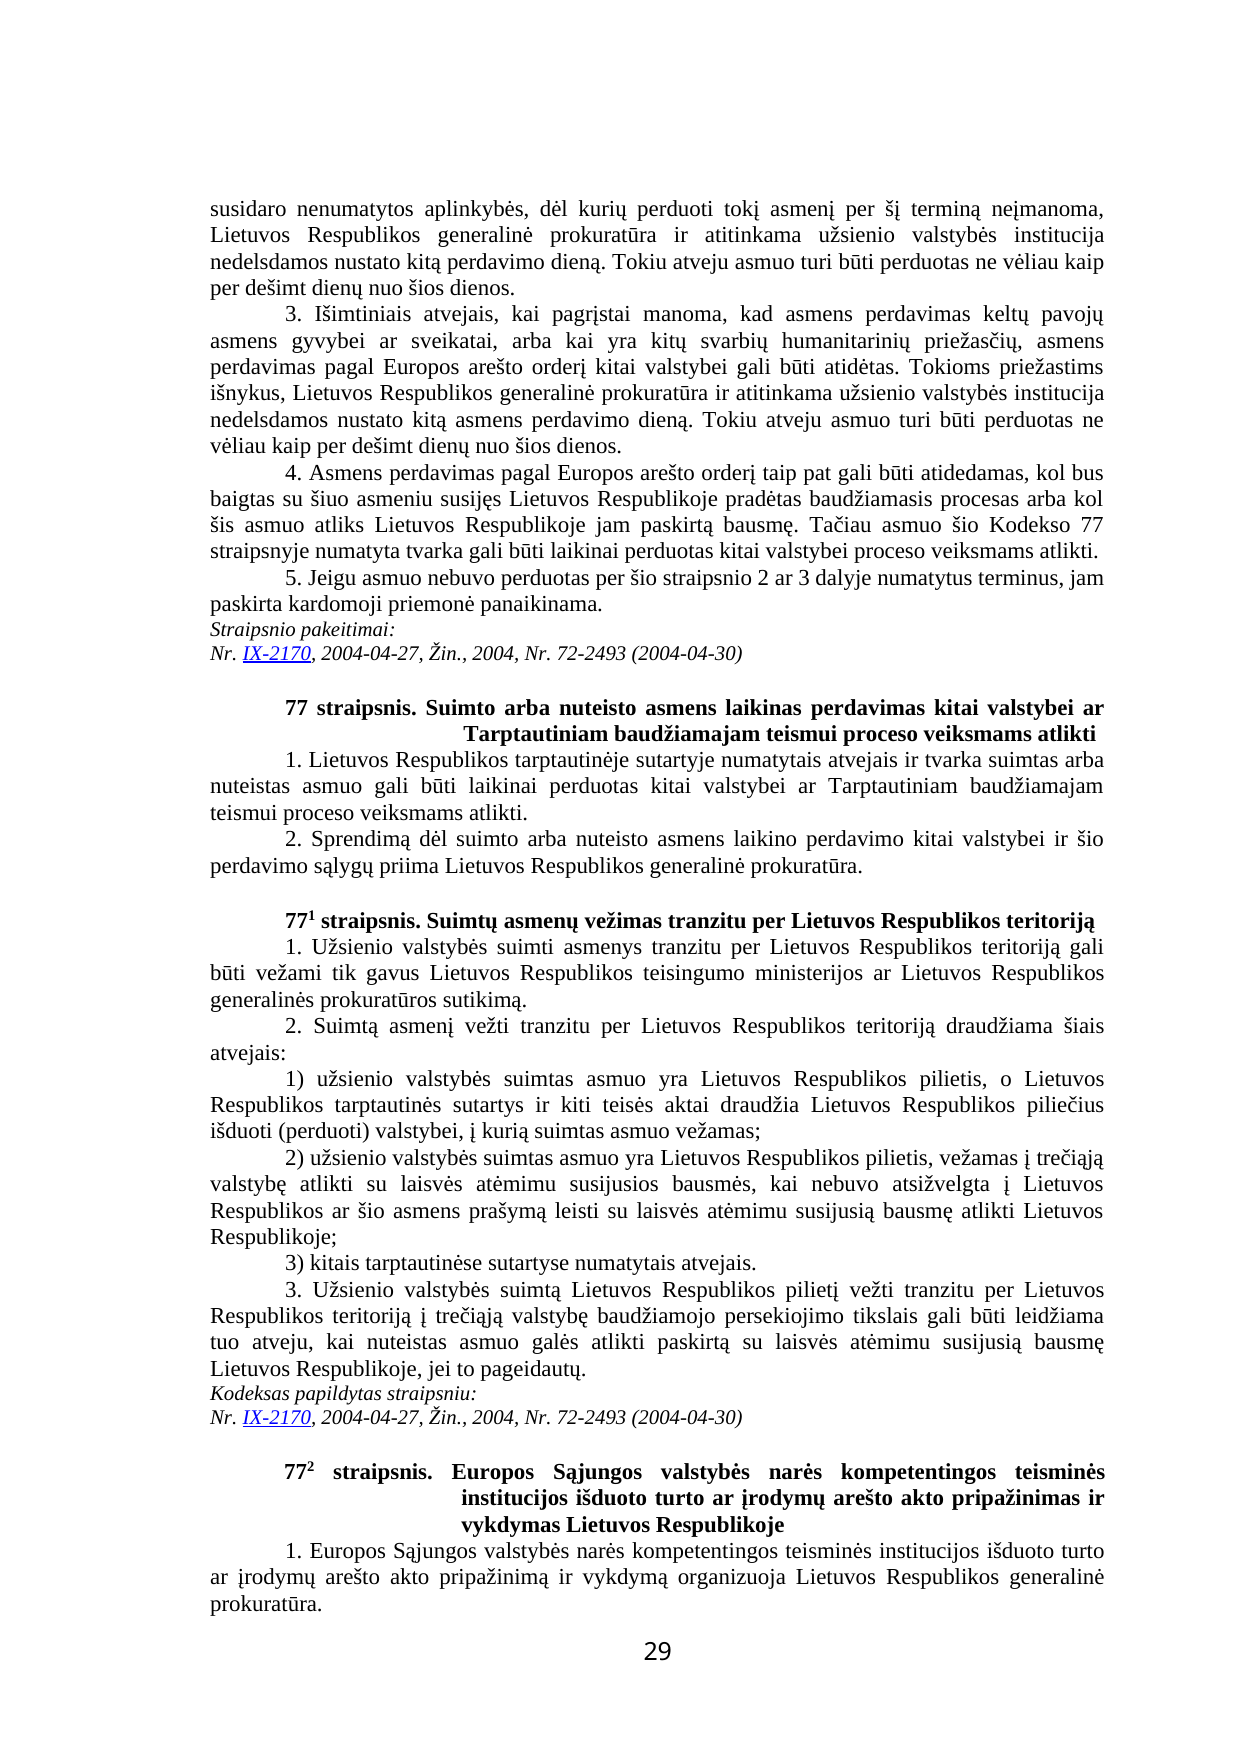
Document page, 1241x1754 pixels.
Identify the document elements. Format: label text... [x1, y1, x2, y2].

text 77 straipsnis. Suimto arba nuteisto asmens laikinas perdavimas kitai valstybei ar Tarptautiniam baudžiamajam teismui proceso veiksmams atlikti [285, 693, 1106, 746]
text 2) užsienio valstybės suimtas asmuo yra Lietuvos Respublikos pilietis, vežamas į trečiąją valstybę atlikti su laisvės atėmimu susijusios bausmės, kai nebuvo atsižvelgta į Lietuvos Respublikos ar šio asmens prašymą leisti su laisvės atėmimu susijusią bausmę atlikti Lietuvos Respublikoje; [210, 1144, 1106, 1249]
text 2. Suimtą asmenį vežti tranzitu per Lietuvos Respublikos teritoriją draudžiama šiais atvejais: [210, 1012, 1106, 1065]
text 1. Europos Sąjungos valstybės narės kompetentingos teisminės institucijos išduoto turto ar įrodymų arešto akto pripažinimą ir vykdymą organizuoja Lietuvos Respublikos generalinė prokuratūra. [210, 1537, 1106, 1616]
text Nr. IX-2170, 2004-04-27, Žin., 2004, Nr. 72-2493 (2004-04-30) [210, 1405, 1106, 1429]
text Straipsnio pakeitimai: [210, 617, 1106, 641]
text 1. Lietuvos Respublikos tarptautinėje sutartyje numatytais atvejais ir tvarka suimtas arba nuteistas asmuo gali būti laikinai perduotas kitai valstybei ar Tarptautiniam baudžiamajam teismui proceso veiksmams atlikti. [210, 746, 1106, 825]
text 4. Asmens perdavimas pagal Europos arešto orderį taip pat gali būti atidedamas, kol bus baigtas su šiuo asmeniu susijęs Lietuvos Respublikoje pradėtas baudžiamasis procesas arba kol šis asmuo atliks Lietuvos Respublikoje jam paskirtą bausmę. Tačiau asmuo šio Kodekso 77 straipsnyje numatyta tvarka gali būti laikinai perduotas kitai valstybei proceso veiksmams atlikti. [210, 458, 1106, 564]
text Kodeksas papildytas straipsniu: [210, 1381, 1106, 1405]
text 3. Užsienio valstybės suimtą Lietuvos Respublikos pilietį vežti tranzitu per Lietuvos Respublikos teritoriją į trečiąją valstybę baudžiamojo persekiojimo tikslais gali būti leidžiama tuo atveju, kai nuteistas asmuo galės atlikti paskirtą su laisvės atėmimu susijusią bausmę Lietuvos Respublikoje, jei to pageidautų. [210, 1276, 1106, 1381]
text susidaro nenumatytos aplinkybės, dėl kurių perduoti tokį asmenį per šį terminą neįmanoma, Lietuvos Respublikos generalinė prokuratūra ir atitinkama užsienio valstybės institucija nedelsdamos nustato kitą perdavimo dieną. Tokiu atveju asmuo turi būti perduotas ne vėliau kaip per dešimt dienų nuo šios dienos. [210, 195, 1106, 300]
text 3) kitais tarptautinėse sutartyse numatytais atvejais. [210, 1249, 1106, 1276]
text 1. Užsienio valstybės suimti asmenys tranzitu per Lietuvos Respublikos teritoriją gali būti vežami tik gavus Lietuvos Respublikos teisingumo ministerijos ar Lietuvos Respublikos generalinės prokuratūros sutikimą. [210, 933, 1106, 1012]
text 2. Sprendimą dėl suimto arba nuteisto asmens laikino perdavimo kitai valstybei ir šio perdavimo sąlygų priima Lietuvos Respublikos generalinė prokuratūra. [210, 825, 1106, 878]
text 5. Jeigu asmuo nebuvo perduotas per šio straipsnio 2 ar 3 dalyje numatytus terminus, jam paskirta kardomoji priemonė panaikinama. [210, 564, 1106, 617]
text 3. Išimtiniais atvejais, kai pagrįstai manoma, kad asmens perdavimas keltų pavojų asmens gyvybei ar sveikatai, arba kai yra kitų svarbių humanitarinių priežasčių, asmens perdavimas pagal Europos arešto orderį kitai valstybei gali būti atidėtas. Tokioms priežastims išnykus, Lietuvos Respublikos generalinė prokuratūra ir atitinkama užsienio valstybės institucija nedelsdamos nustato kitą asmens perdavimo dieną. Tokiu atveju asmuo turi būti perduotas ne vėliau kaip per dešimt dienų nuo šios dienos. [210, 300, 1106, 458]
text 1) užsienio valstybės suimtas asmuo yra Lietuvos Respublikos pilietis, o Lietuvos Respublikos tarptautinės sutartys ir kiti teisės aktai draudžia Lietuvos Respublikos piliečius išduoti (perduoti) valstybei, į kurią suimtas asmuo vežamas; [210, 1065, 1106, 1144]
text Nr. IX-2170, 2004-04-27, Žin., 2004, Nr. 72-2493 (2004-04-30) [210, 641, 1106, 665]
text 772 straipsnis. Europos Sąjungos valstybės narės kompetentingos teisminės institucijos išduoto turto ar įrodymų arešto akto pripažinimas ir vykdymas Lietuvos Respublikoje [284, 1458, 1106, 1537]
text 771 straipsnis. Suimtų asmenų vežimas tranzitu per Lietuvos Respublikos teritoriją [285, 907, 1106, 933]
